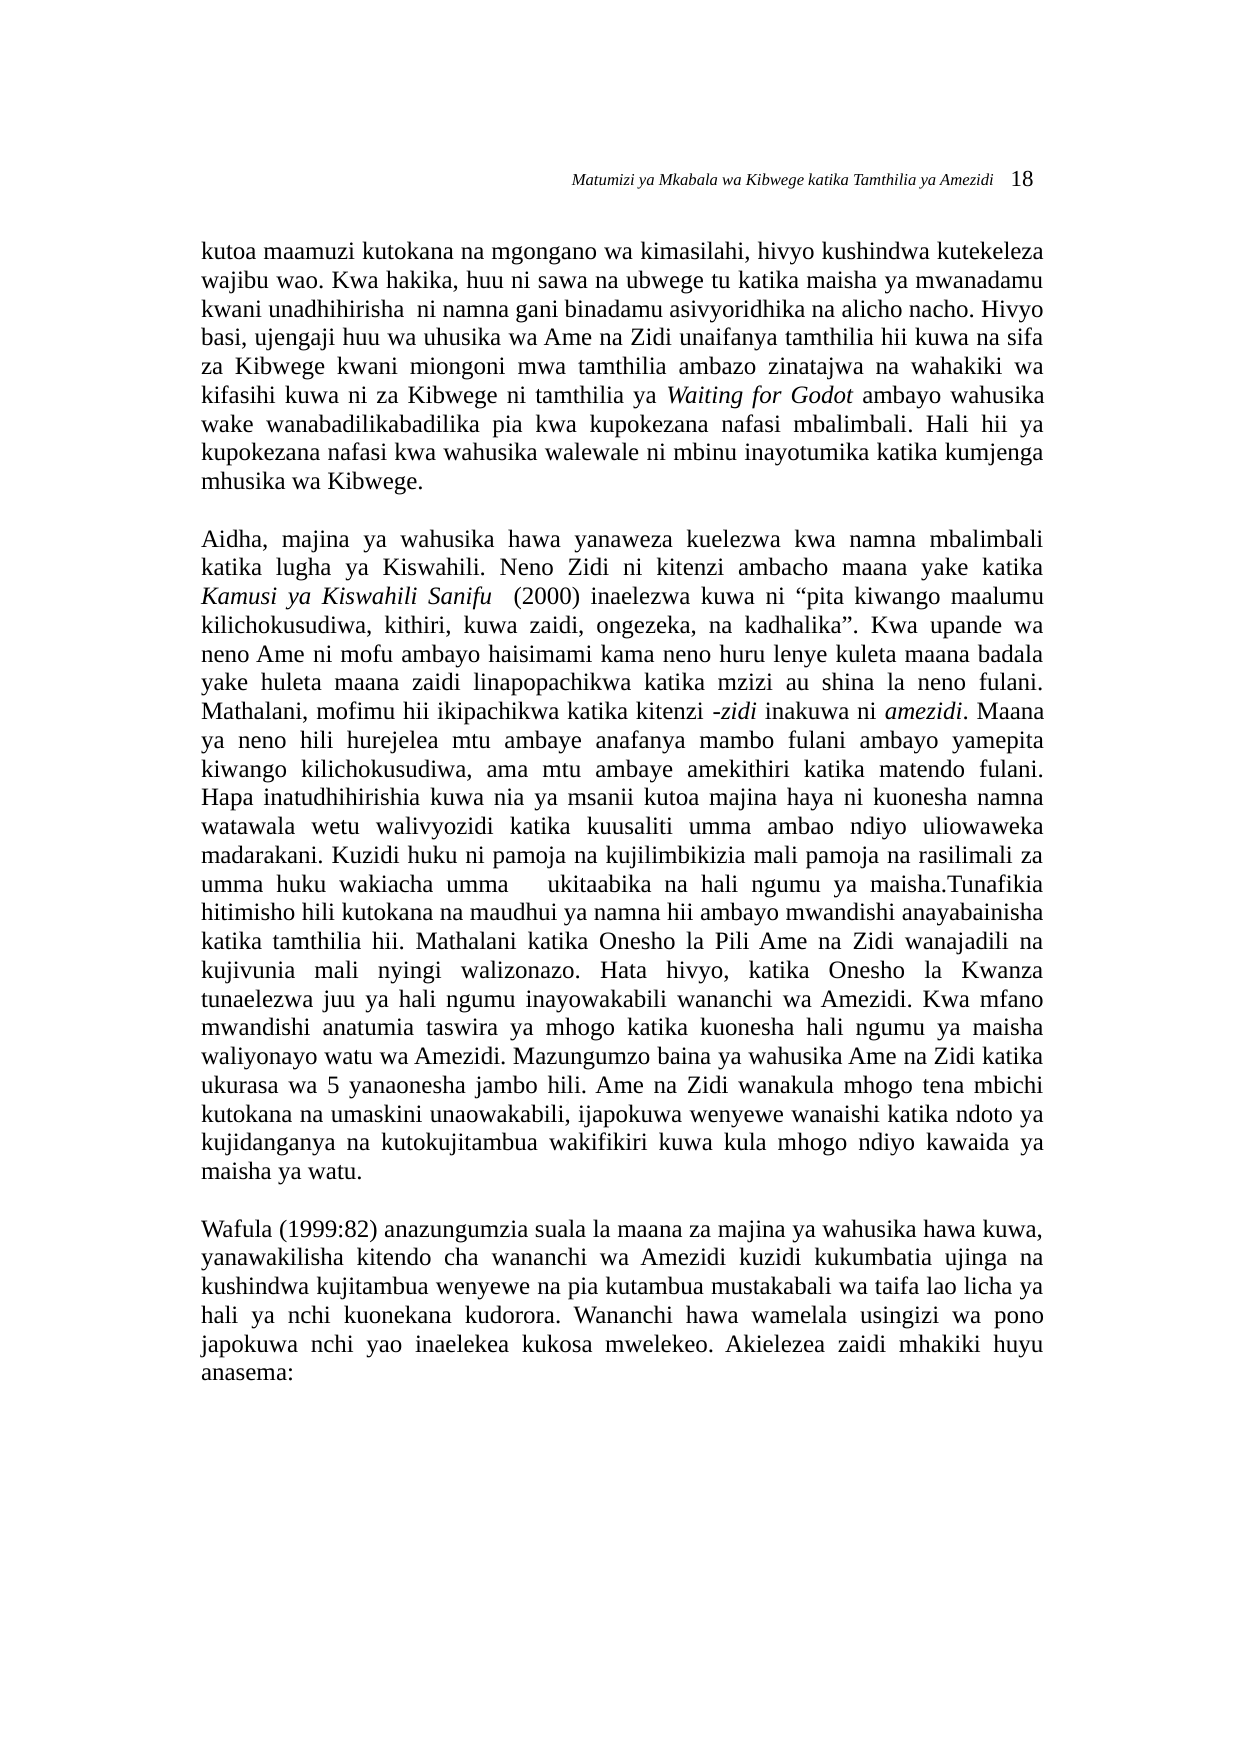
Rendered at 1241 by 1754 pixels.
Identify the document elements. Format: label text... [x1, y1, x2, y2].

text Aidha, majina ya wahusika hawa yanaweza kuelezwa kwa namna mbalimbali katika lugha ya Kiswahili. Neno Zidi ni kitenzi ambacho maana yake katika Kamusi ya Kiswahili Sanifu (2000) inaelezwa kuwa ni “pita kiwango maalumu kilichokusudiwa, kithiri, kuwa zaidi, ongezeka, na kadhalika”. Kwa upande wa neno Ame ni mofu ambayo haisimami kama neno huru lenye kuleta maana badala yake huleta maana zaidi linapopachikwa katika mzizi au shina la neno fulani. Mathalani, mofimu hii ikipachikwa katika kitenzi -zidi inakuwa ni amezidi. Maana ya neno hili hurejelea mtu ambaye anafanya mambo fulani ambayo yamepita kiwango kilichokusudiwa, ama mtu ambaye amekithiri katika matendo fulani. Hapa inatudhihirishia kuwa nia ya msanii kutoa majina haya ni kuonesha namna watawala wetu walivyozidi katika kuusaliti umma ambao ndiyo uliowaweka madarakani. Kuzidi huku ni pamoja na kujilimbikizia mali pamoja na rasilimali za umma huku wakiacha umma ukitaabika na hali ngumu ya maisha.Tunafikia hitimisho hili kutokana na maudhui ya namna hii ambayo mwandishi anayabainisha katika tamthilia hii. Mathalani katika Onesho la Pili Ame na Zidi wanajadili na kujivunia mali nyingi walizonazo. Hata hivyo, katika Onesho la Kwanza tunaelezwa juu ya hali ngumu inayowakabili wananchi wa Amezidi. Kwa mfano mwandishi anatumia taswira ya mhogo katika kuonesha hali ngumu ya maisha waliyonayo watu wa Amezidi. Mazungumzo baina ya wahusika Ame na Zidi katika ukurasa wa 5 yanaonesha jambo hili. Ame na Zidi wanakula mhogo tena mbichi kutokana na umaskini unaowakabili, ijapokuwa wenyewe wanaishi katika ndoto ya kujidanganya na kutokujitambua wakifikiri kuwa kula mhogo ndiyo kawaida ya maisha ya watu. [201, 524, 1044, 1185]
text Wafula (1999:82) anazungumzia suala la maana za majina ya wahusika hawa kuwa, yanawakilisha kitendo cha wananchi wa Amezidi kuzidi kukumbatia ujinga na kushindwa kujitambua wenyewe na pia kutambua mustakabali wa taifa lao licha ya hali ya nchi kuonekana kudorora. Wananchi hawa wamelala usingizi wa pono japokuwa nchi yao inaelekea kukosa mwelekeo. Akielezea zaidi mhakiki huyu anasema: [201, 1214, 1044, 1386]
text kutoa maamuzi kutokana na mgongano wa kimasilahi, hivyo kushindwa kutekeleza wajibu wao. Kwa hakika, huu ni sawa na ubwege tu katika maisha ya mwanadamu kwani unadhihirisha ni namna gani binadamu asivyoridhika na alicho nacho. Hivyo basi, ujengaji huu wa uhusika wa Ame na Zidi unaifanya tamthilia hii kuwa na sifa za Kibwege kwani miongoni mwa tamthilia ambazo zinatajwa na wahakiki wa kifasihi kuwa ni za Kibwege ni tamthilia ya Waiting for Godot ambayo wahusika wake wanabadilikabadilika pia kwa kupokezana nafasi mbalimbali. Hali hii ya kupokezana nafasi kwa wahusika walewale ni mbinu inayotumika katika kumjenga mhusika wa Kibwege. [201, 236, 1044, 495]
